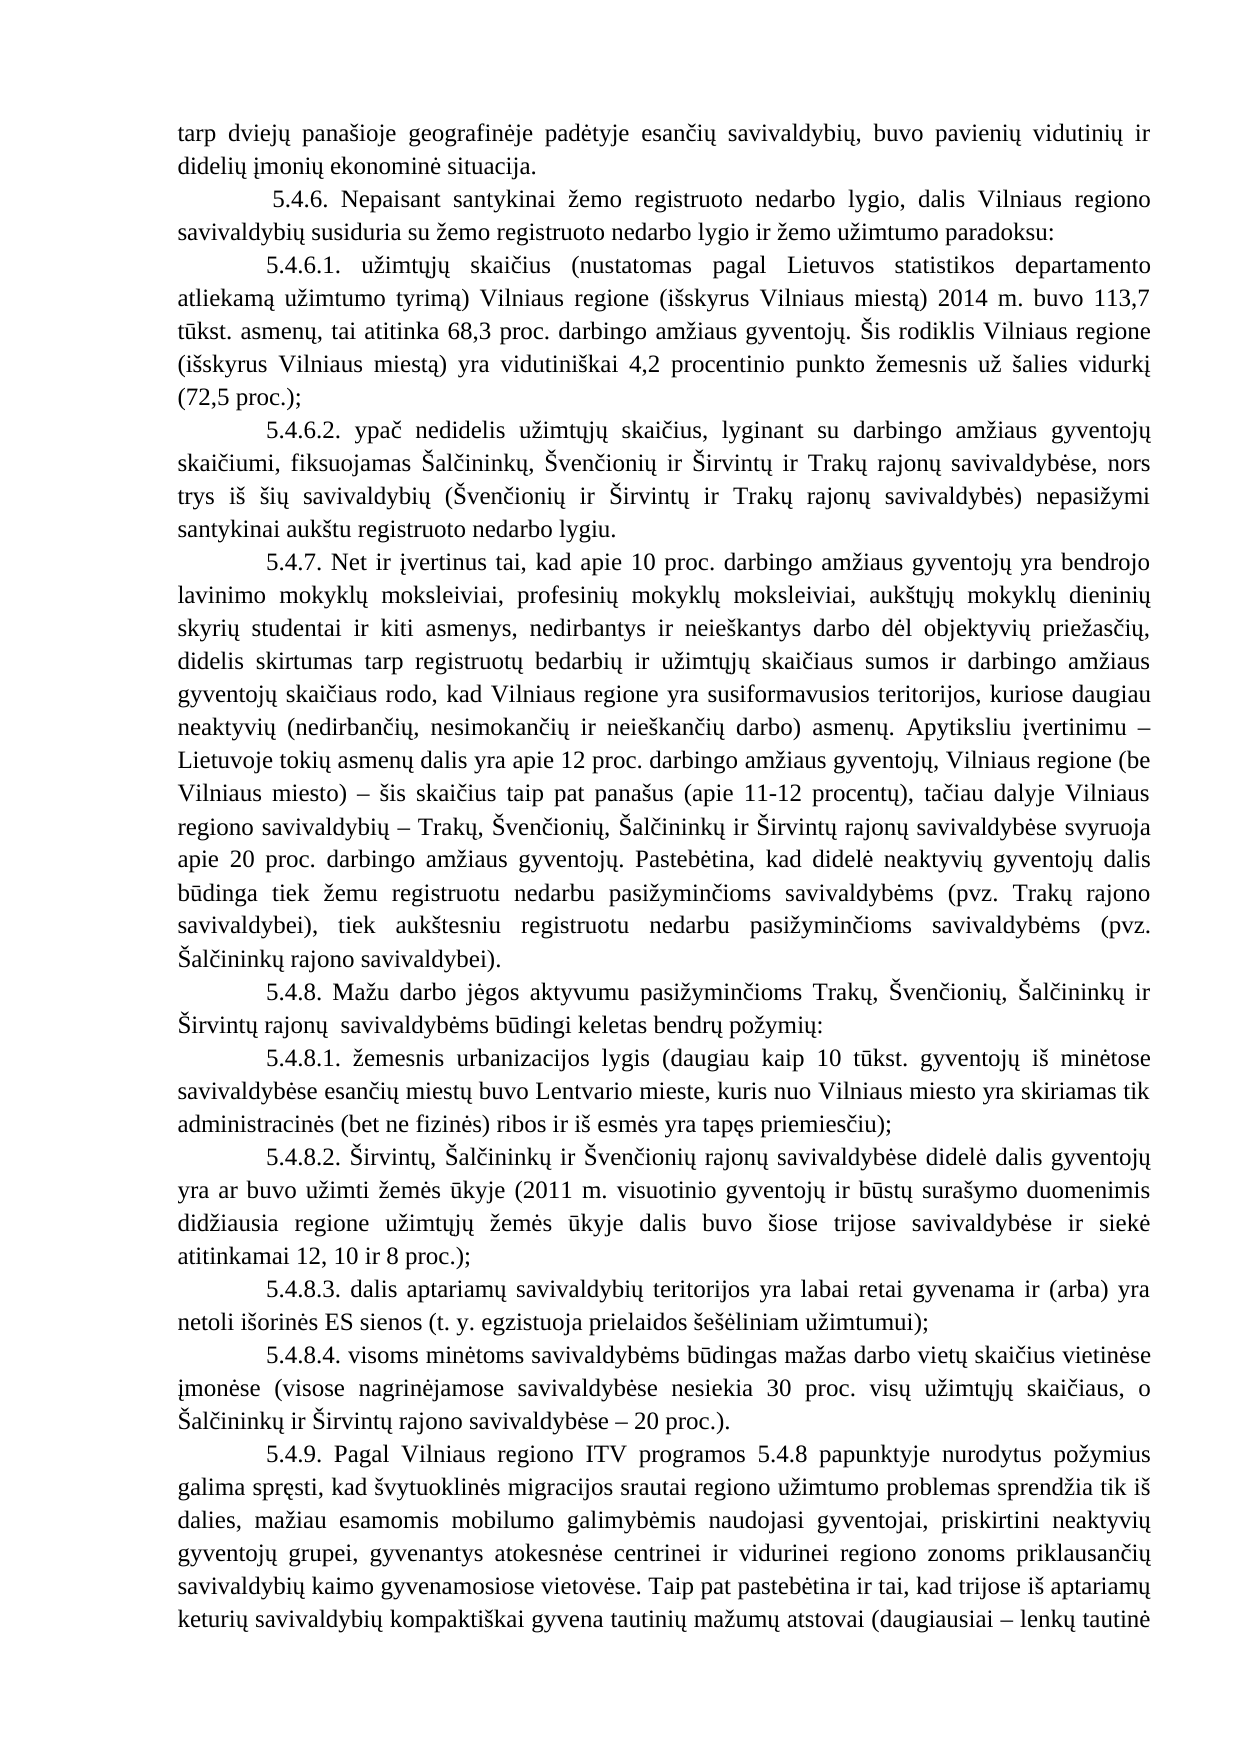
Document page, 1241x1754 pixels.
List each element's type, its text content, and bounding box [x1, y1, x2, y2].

text 5.4.8.3. dalis aptariamų savivaldybių teritorijos yra labai retai gyvenama ir (arba) yra netoli išorinės ES sienos (t. y. egzistuoja prielaidos šešėliniam užimtumui); [177, 1274, 1152, 1336]
text 5.4.6.1. užimtųjų skaičius (nustatomas pagal Lietuvos statistikos departamento atliekamą užimtumo tyrimą) Vilniaus regione (išskyrus Vilniaus miestą) 2014 m. buvo 113,7 tūkst. asmenų, tai atitinka 68,3 proc. darbingo amžiaus gyventojų. Šis rodiklis Vilniaus regione (išskyrus Vilniaus miestą) yra vidutiniškai 4,2 procentinio punkto žemesnis už šalies vidurkį (72,5 proc.); [177, 250, 1152, 411]
text 5.4.8.2. Širvintų, Šalčininkų ir Švenčionių rajonų savivaldybėse didelė dalis gyventojų yra ar buvo užimti žemės ūkyje (2011 m. visuotinio gyventojų ir būstų surašymo duomenimis didžiausia regione užimtųjų žemės ūkyje dalis buvo šiose trijose savivaldybėse ir siekė atitinkamai 12, 10 ir 8 proc.); [177, 1142, 1152, 1269]
text 5.4.8.4. visoms minėtoms savivaldybėms būdingas mažas darbo vietų skaičius vietinėse įmonėse (visose nagrinėjamose savivaldybėse nesiekia 30 proc. visų užimtųjų skaičiaus, o Šalčininkų ir Širvintų rajono savivaldybėse – 20 proc.). [177, 1340, 1152, 1435]
text 5.4.7. Net ir įvertinus tai, kad apie 10 proc. darbingo amžiaus gyventojų yra bendrojo lavinimo mokyklų moksleiviai, profesinių mokyklų moksleiviai, aukštųjų mokyklų dieninių skyrių studentai ir kiti asmenys, nedirbantys ir neieškantys darbo dėl objektyvių priežasčių, didelis skirtumas tarp registruotų bedarbių ir užimtųjų skaičiaus sumos ir darbingo amžiaus gyventojų skaičiaus rodo, kad Vilniaus regione yra susiformavusios teritorijos, kuriose daugiau neaktyvių (nedirbančių, nesimokančių ir neieškančių darbo) asmenų. Apytiksliu įvertinimu – Lietuvoje tokių asmenų dalis yra apie 12 proc. darbingo amžiaus gyventojų, Vilniaus regione (be Vilniaus miesto) – šis skaičius taip pat panašus (apie 11-12 procentų), tačiau dalyje Vilniaus regiono savivaldybių – Trakų, Švenčionių, Šalčininkų ir Širvintų rajonų savivaldybėse svyruoja apie 20 proc. darbingo amžiaus gyventojų. Pastebėtina, kad didelė neaktyvių gyventojų dalis būdinga tiek žemu registruotu nedarbu pasižyminčioms savivaldybėms (pvz. Trakų rajono savivaldybei), tiek aukštesniu registruotu nedarbu pasižyminčioms savivaldybėms (pvz. Šalčininkų rajono savivaldybei). [177, 547, 1152, 972]
text 5.4.8.1. žemesnis urbanizacijos lygis (daugiau kaip 10 tūkst. gyventojų iš minėtose savivaldybėse esančių miestų buvo Lentvario mieste, kuris nuo Vilniaus miesto yra skiriamas tik administracinės (bet ne fizinės) ribos ir iš esmės yra tapęs priemiesčiu); [177, 1043, 1152, 1137]
text 5.4.6. Nepaisant santykinai žemo registruoto nedarbo lygio, dalis Vilniaus regiono savivaldybių susiduria su žemo registruoto nedarbo lygio ir žemo užimtumo paradoksu: [177, 184, 1152, 246]
text 5.4.8. Mažu darbo jėgos aktyvumu pasižyminčioms Trakų, Švenčionių, Šalčininkų ir Širvintų rajonų savivaldybėms būdingi keletas bendrų požymių: [177, 977, 1152, 1038]
text 5.4.9. Pagal Vilniaus regiono ITV programos 5.4.8 papunktyje nurodytus požymius galima spręsti, kad švytuoklinės migracijos srautai regiono užimtumo problemas sprendžia tik iš dalies, mažiau esamomis mobilumo galimybėmis naudojasi gyventojai, priskirtini neaktyvių gyventojų grupei, gyvenantys atokesnėse centrinei ir vidurinei regiono zonoms priklausančių savivaldybių kaimo gyvenamosiose vietovėse. Taip pat pastebėtina ir tai, kad trijose iš aptariamų keturių savivaldybių kompaktiškai gyvena tautinių mažumų atstovai (daugiausiai – lenkų tautinė [177, 1439, 1152, 1633]
text 5.4.6.2. ypač nedidelis užimtųjų skaičius, lyginant su darbingo amžiaus gyventojų skaičiumi, fiksuojamas Šalčininkų, Švenčionių ir Širvintų ir Trakų rajonų savivaldybėse, nors trys iš šių savivaldybių (Švenčionių ir Širvintų ir Trakų rajonų savivaldybės) nepasižymi santykinai aukštu registruoto nedarbo lygiu. [177, 415, 1152, 543]
text tarp dviejų panašioje geografinėje padėtyje esančių savivaldybių, buvo pavienių vidutinių ir didelių įmonių ekonominė situacija. [177, 118, 1152, 180]
